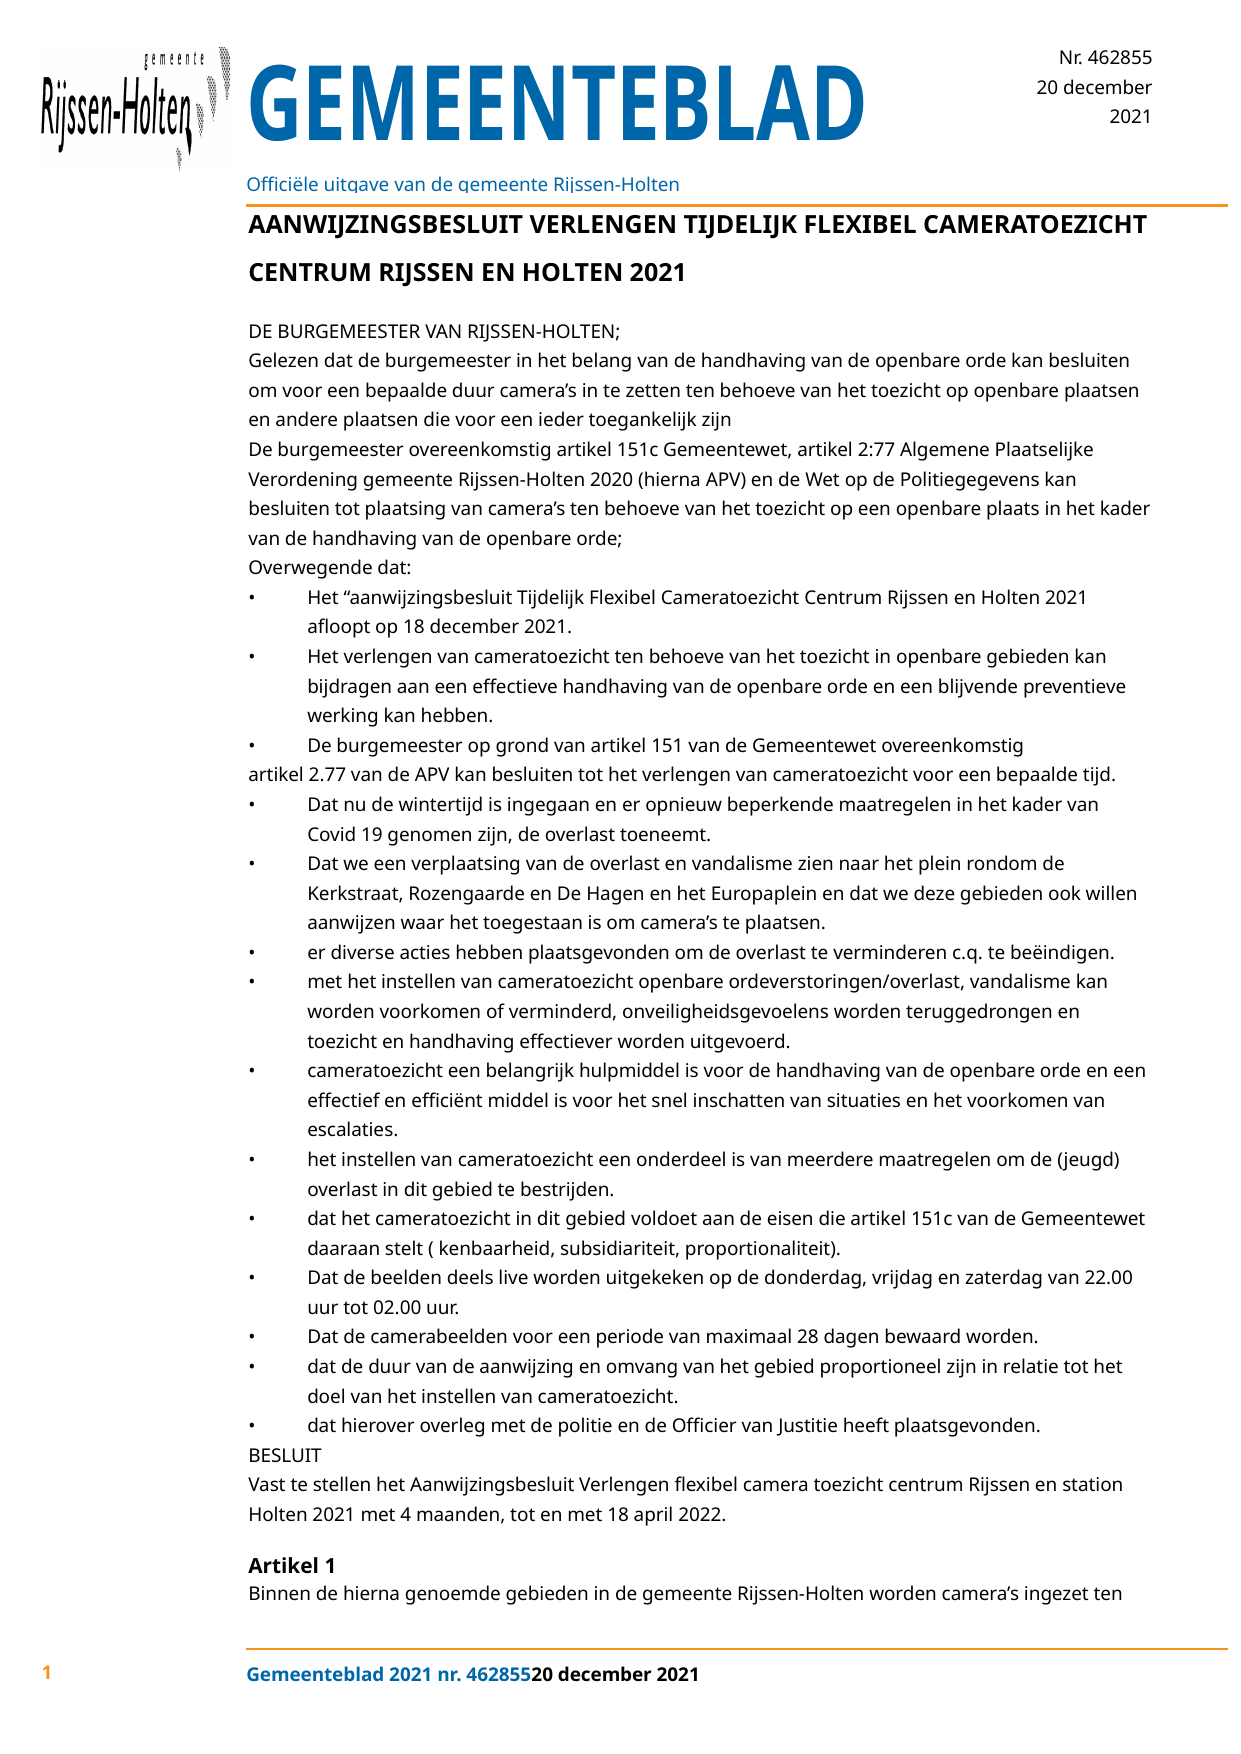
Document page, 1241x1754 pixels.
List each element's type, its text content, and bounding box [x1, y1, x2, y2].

text Gelezen dat de burgemeester in het belang van de handhaving van de openbare orde kan besluiten om voor een bepaalde duur camera’s in te zetten ten behoeve van het toezicht op openbare plaatsen en andere plaatsen die voor een ieder toegankelijk zijn [248, 347, 1152, 432]
text De burgemeester overeenkomstig artikel 151c Gemeentewet, artikel 2:77 Algemene Plaatselijke Verordening gemeente Rijssen-Holten 2020 (hierna APV) en de Wet op de Politiegegevens kan besluiten tot plaatsing van camera’s ten behoeve van het toezicht op een openbare plaats in het kader van de handhaving van de openbare orde; [248, 436, 1152, 551]
text AANWIJZINGSBESLUIT VERLENGEN TIJDELIJK FLEXIBEL CAMERATOEZICHT CENTRUM RIJSSEN EN HOLTEN 2021 [248, 207, 1152, 288]
list met het instellen van cameratoezicht openbare ordeverstoringen/overlast, vandalisme kan worden voorkomen of verminderd, onveiligheidsgevoelens worden teruggedrongen en toezicht en handhaving effectiever worden uitgevoerd. [248, 969, 1152, 1054]
list cameratoezicht een belangrijk hulpmiddel is voor de handhaving van de openbare orde en een effectief en efficiënt middel is voor het snel inschatten van situaties en het voorkomen van escalaties. [248, 1057, 1152, 1142]
list Dat de beelden deels live worden uitgekeken op de donderdag, vrijdag en zaterdag van 22.00 uur tot 02.00 uur. [248, 1264, 1152, 1320]
list dat de duur van de aanwijzing en omvang van het gebied proportioneel zijn in relatie tot het doel van het instellen van cameratoezicht. [248, 1353, 1152, 1409]
picture [41, 47, 231, 172]
text Overwegende dat: [248, 554, 1152, 580]
list er diverse acties hebben plaatsgevonden om de overlast te verminderen c.q. te beëindigen. [248, 939, 1152, 965]
list Dat de camerabeelden voor een periode van maximaal 28 dagen bewaard worden. [248, 1324, 1152, 1349]
list Dat we een verplaatsing van de overlast en vandalisme zien naar het plein rondom de Kerkstraat, Rozengaarde en De Hagen en het Europaplein en dat we deze gebieden ook willen aanwijzen waar het toegestaan is om camera’s te plaatsen. [248, 850, 1152, 935]
text DE BURGEMEESTER VAN RIJSSEN-HOLTEN; [248, 318, 1152, 344]
list Dat nu de wintertijd is ingegaan en er opnieuw beperkende maatregelen in het kader van Covid 19 genomen zijn, de overlast toeneemt. [248, 791, 1152, 847]
list het instellen van cameratoezicht een onderdeel is van meerdere maatregelen om de (jeugd) overlast in dit gebied te bestrijden. [248, 1146, 1152, 1202]
list dat het cameratoezicht in dit gebied voldoet aan de eisen die artikel 151c van de Gemeentewet daaraan stelt ( kenbaarheid, subsidiariteit, proportionaliteit). [248, 1205, 1152, 1261]
text Vast te stellen het Aanwijzingsbesluit Verlengen flexibel camera toezicht centrum Rijssen en station Holten 2021 met 4 maanden, tot en met 18 april 2022. [248, 1472, 1152, 1527]
list dat hierover overleg met de politie en de Officier van Justitie heeft plaatsgevonden. [248, 1412, 1152, 1438]
text Artikel 1 [248, 1552, 1152, 1580]
text Binnen de hierna genoemde gebieden in de gemeente Rijssen-Holten worden camera’s ingezet ten [248, 1580, 1152, 1606]
list Het verlengen van cameratoezicht ten behoeve van het toezicht in openbare gebieden kan bijdragen aan een effectieve handhaving van de openbare orde en een blijvende preventieve werking kan hebben. [248, 643, 1152, 728]
text artikel 2.77 van de APV kan besluiten tot het verlengen van cameratoezicht voor een bepaalde tijd. [248, 762, 1152, 787]
list De burgemeester op grond van artikel 151 van de Gemeentewet overeenkomstig [248, 732, 1152, 758]
text BESLUIT [248, 1442, 1152, 1468]
list Het “aanwijzingsbesluit Tijdelijk Flexibel Cameratoezicht Centrum Rijssen en Holten 2021 afloopt op 18 december 2021. [248, 584, 1152, 639]
